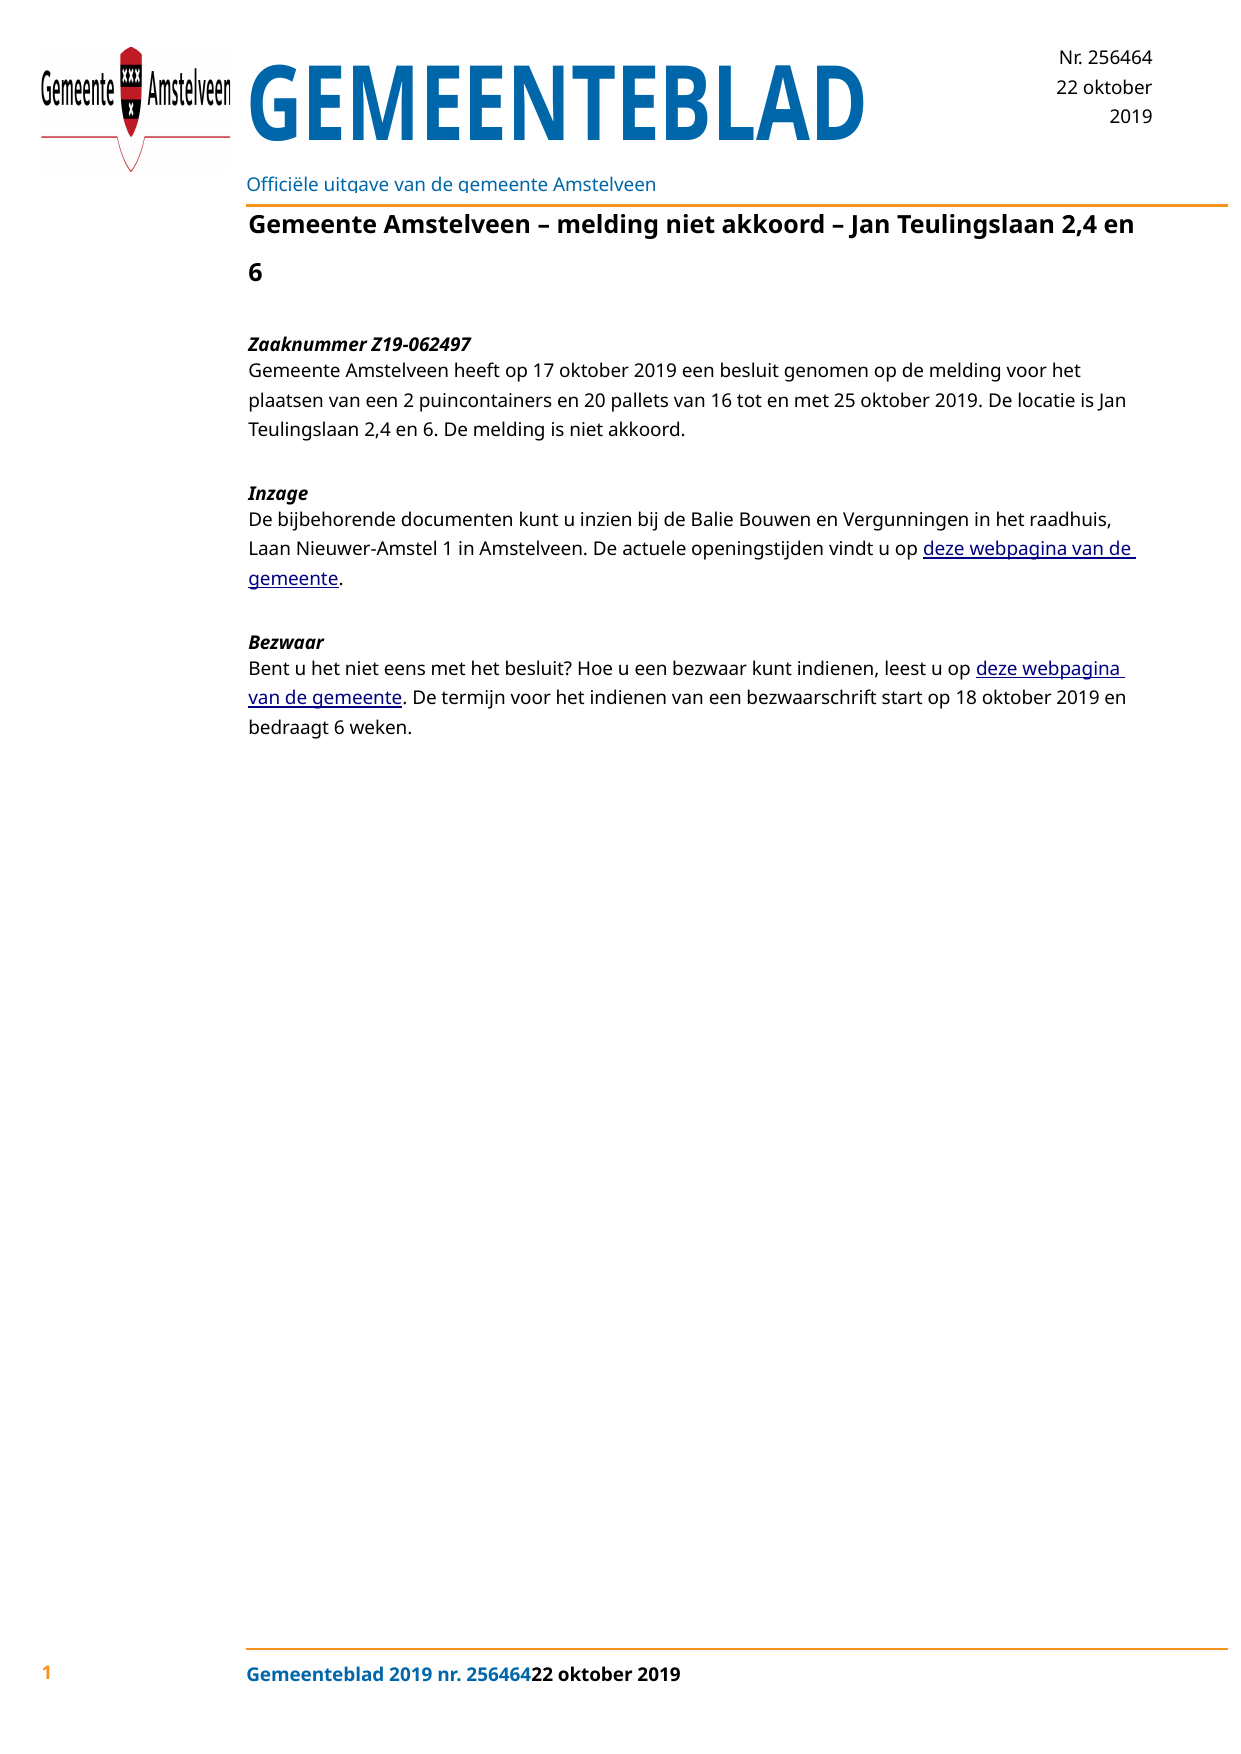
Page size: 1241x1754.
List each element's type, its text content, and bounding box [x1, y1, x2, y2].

text De bijbehorende documenten kunt u inzien bij de Balie Bouwen en Vergunningen in het raadhuis, Laan Nieuwer-Amstel 1 in Amstelveen. De actuele openingstijden vindt u op deze webpagina van de gemeente. [248, 506, 1152, 591]
text Inzage [248, 480, 1152, 506]
text Zaaknummer Z19-062497 [248, 331, 1152, 357]
text Bezwaar [248, 629, 1152, 655]
picture [41, 47, 231, 172]
text Gemeente Amstelveen – melding niet akkoord – Jan Teulingslaan 2,4 en 6 [248, 207, 1152, 288]
text Bent u het niet eens met het besluit? Hoe u een bezwaar kunt indienen, leest u op deze webpagina van de gemeente. De termijn voor het indienen van een bezwaarschrift start op 18 oktober 2019 en bedraagt 6 weken. [248, 655, 1152, 740]
text Gemeente Amstelveen heeft op 17 oktober 2019 een besluit genomen op de melding voor het plaatsen van een 2 puincontainers en 20 pallets van 16 tot en met 25 oktober 2019. De locatie is Jan Teulingslaan 2,4 en 6. De melding is niet akkoord. [248, 357, 1152, 442]
